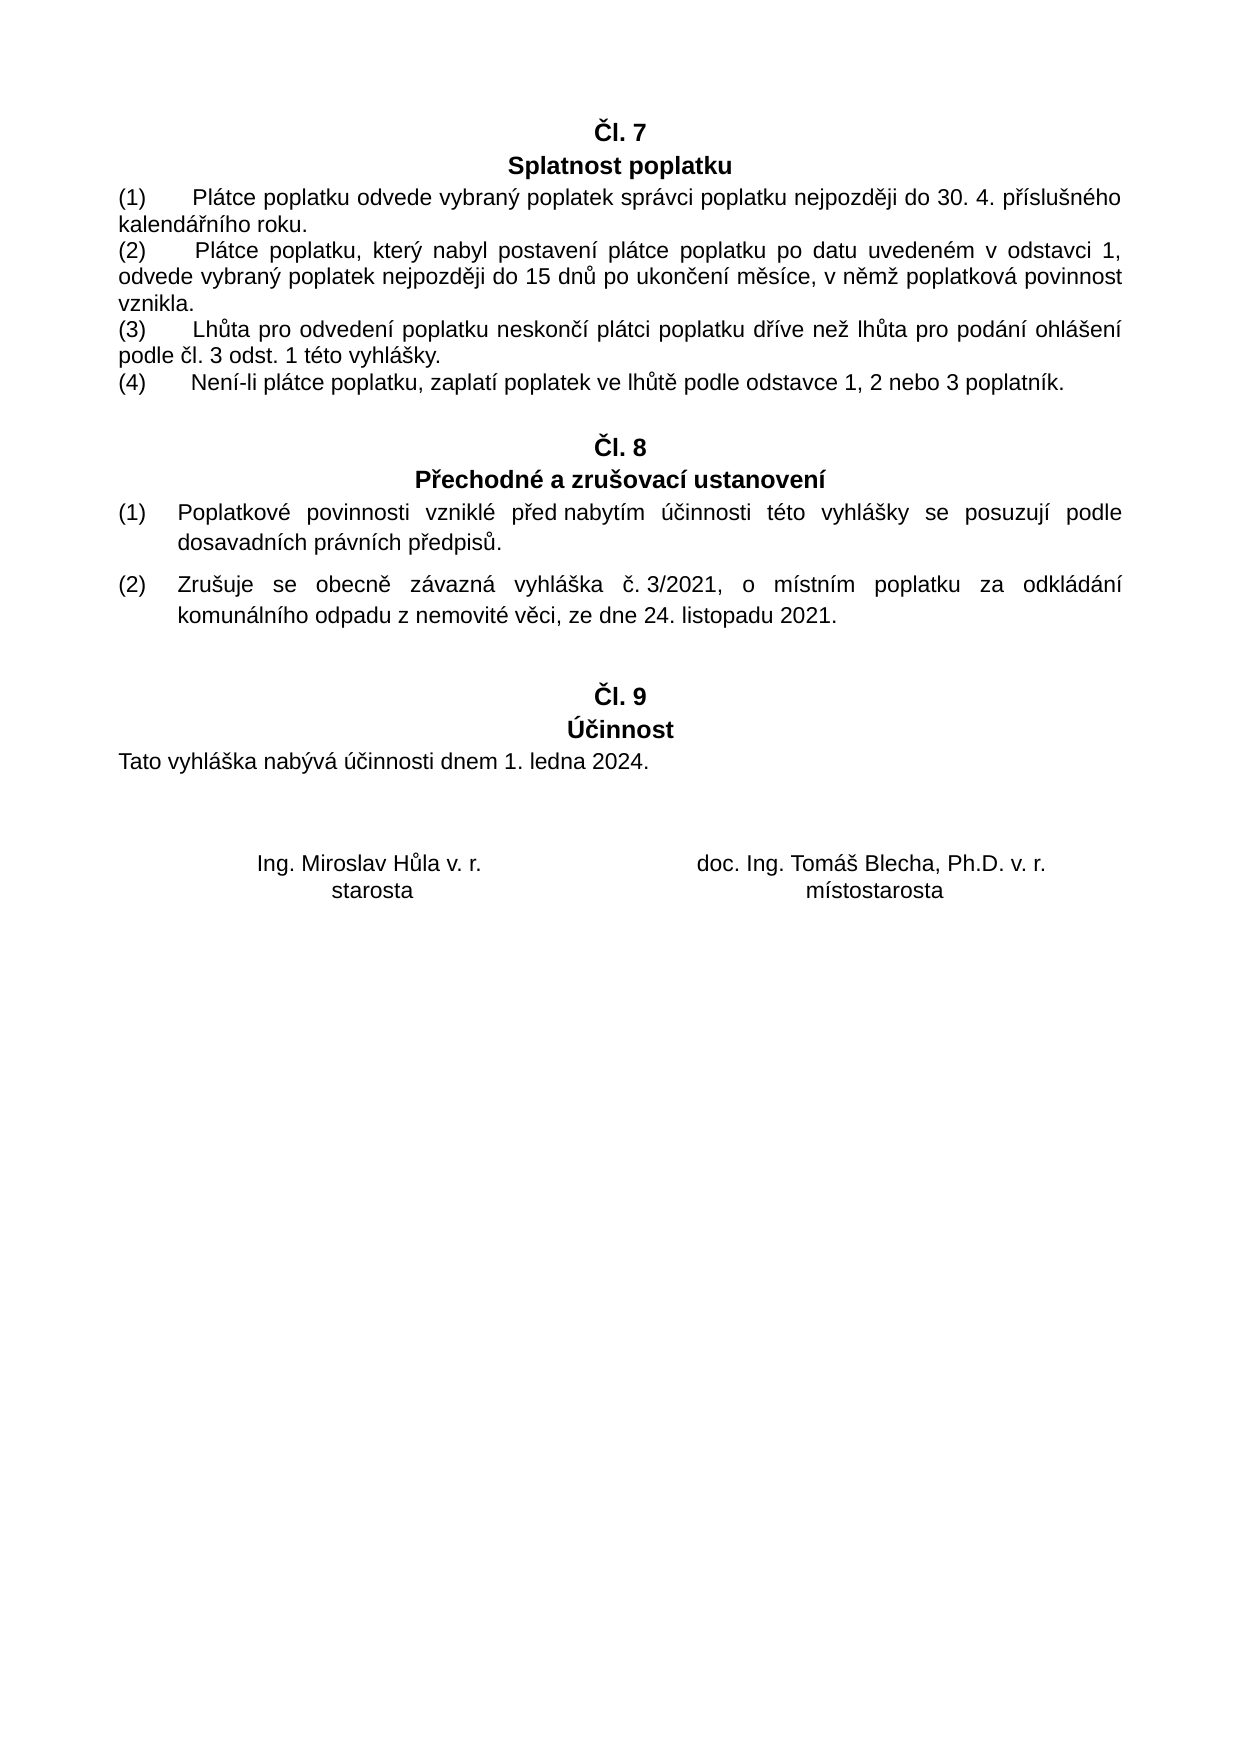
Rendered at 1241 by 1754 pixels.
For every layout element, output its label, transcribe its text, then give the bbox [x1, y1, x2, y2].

list Zrušuje se obecně závazná vyhláška č. 3/2021, o místním poplatku za odkládání komunálního odpadu z nemovité věci, ze dne 24. listopadu 2021. [118, 571, 1122, 628]
text (4) Není-li plátce poplatku, zaplatí poplatek ve lhůtě podle odstavce 1, 2 nebo 3 poplatník. [118, 369, 1122, 395]
table_header doc. Ing. Tomáš Blecha, Ph.D. v. r. místostarosta [620, 791, 1122, 909]
table_cell [620, 909, 1122, 1027]
subtitle Čl. 7 Splatnost poplatku [118, 118, 1122, 180]
table_cell [118, 909, 620, 1027]
text (2) Plátce poplatku, který nabyl postavení plátce poplatku po datu uvedeném v odstavci 1, odvede vybraný poplatek nejpozději do 15 dnů po ukončení měsíce, v němž poplatková povinnost vznikla. [118, 237, 1122, 316]
subtitle Čl. 9 Účinnost [118, 682, 1122, 744]
list Poplatkové povinnosti vzniklé před nabytím účinnosti této vyhlášky se posuzují podle dosavadních právních předpisů. [118, 498, 1122, 555]
text (1) Plátce poplatku odvede vybraný poplatek správci poplatku nejpozději do 30. 4. příslušného kalendářního roku. [118, 184, 1122, 237]
text Tato vyhláška nabývá účinnosti dnem 1. ledna 2024. [118, 748, 1122, 774]
text (3) Lhůta pro odvedení poplatku neskončí plátci poplatku dříve než lhůta pro podání ohlášení podle čl. 3 odst. 1 této vyhlášky. [118, 316, 1122, 369]
table_header Ing. Miroslav Hůla v. r. starosta [118, 791, 620, 909]
subtitle Čl. 8 Přechodné a zrušovací ustanovení [118, 432, 1122, 494]
